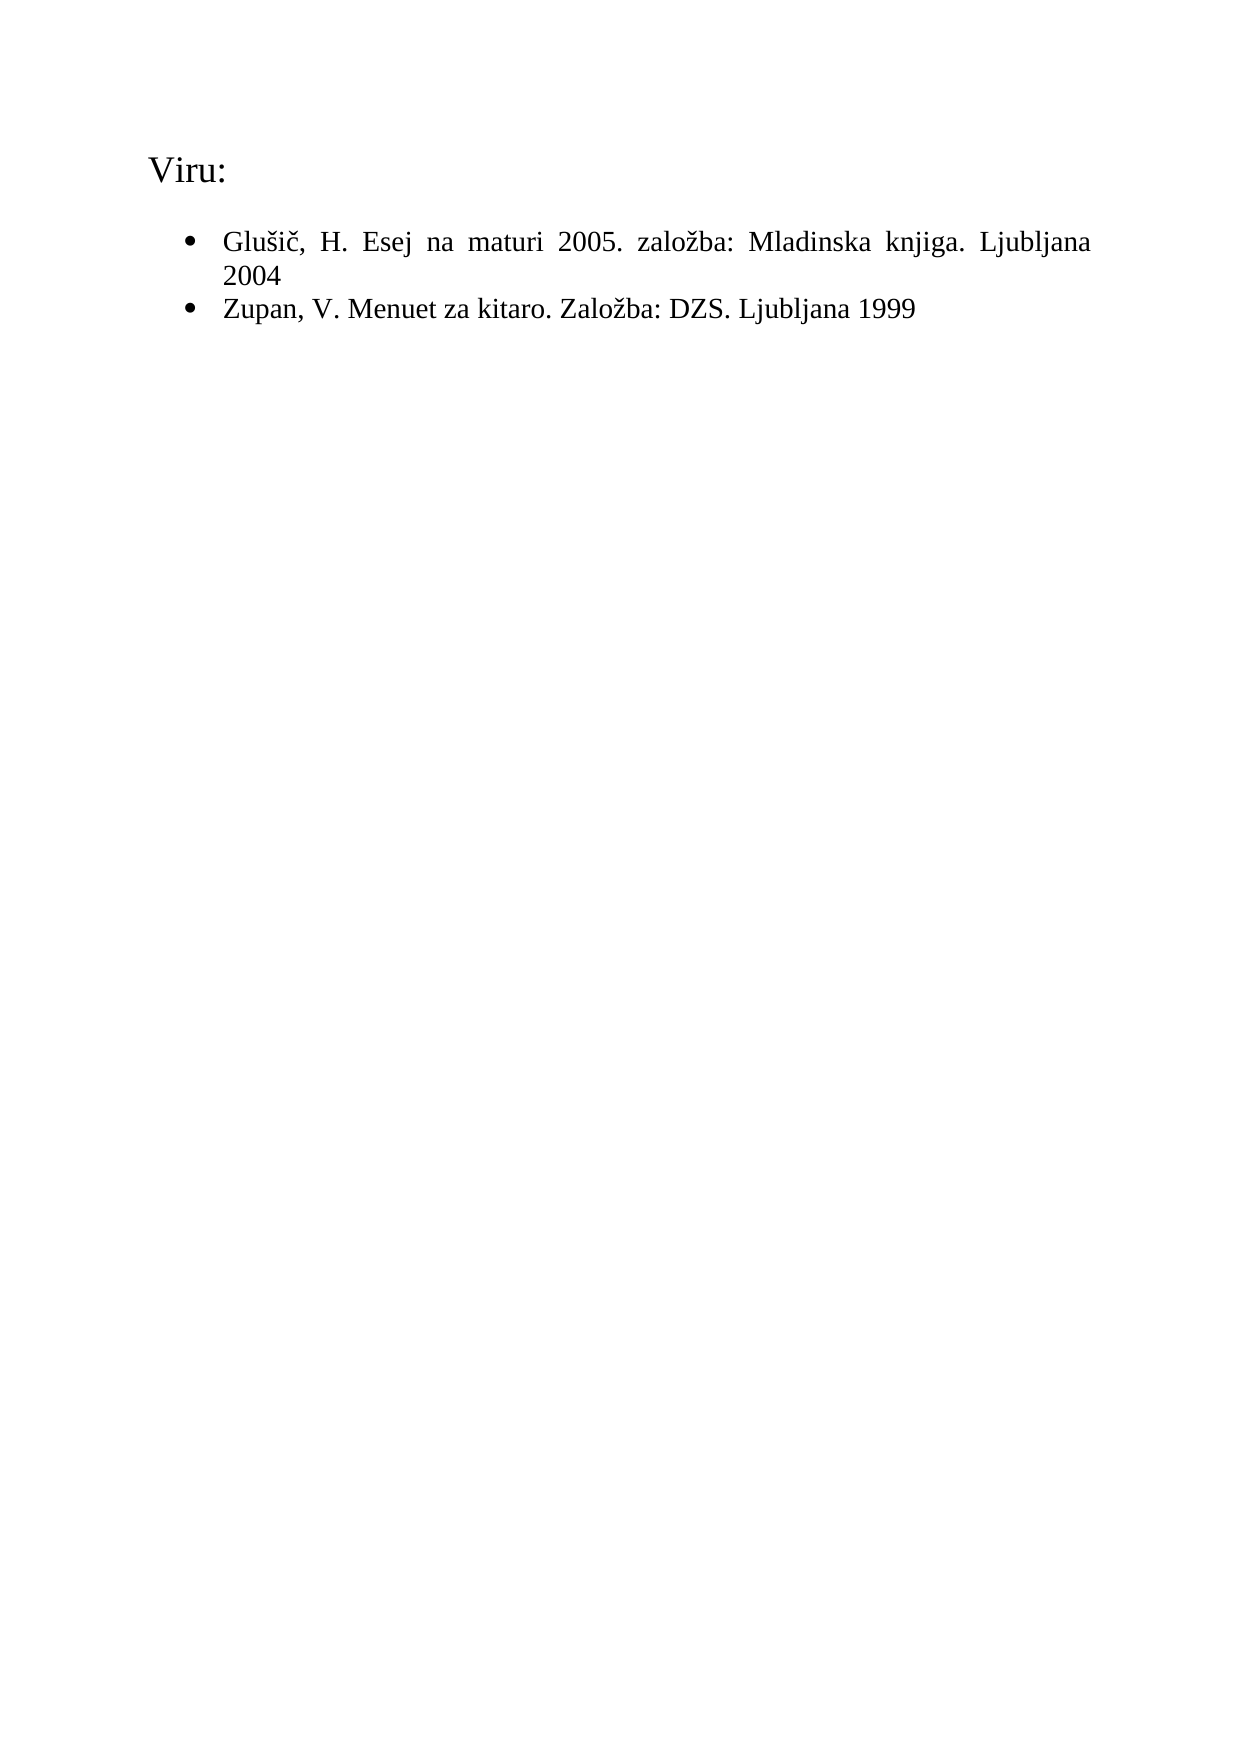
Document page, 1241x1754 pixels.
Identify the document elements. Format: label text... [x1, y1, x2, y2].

list Zupan, V. Menuet za kitaro. Založba: DZS. Ljubljana 1999 [185, 291, 1093, 325]
list Glušič, H. Esej na maturi 2005. založba: Mladinska knjiga. Ljubljana 2004 [185, 224, 1093, 291]
text Viru: [148, 148, 1093, 191]
